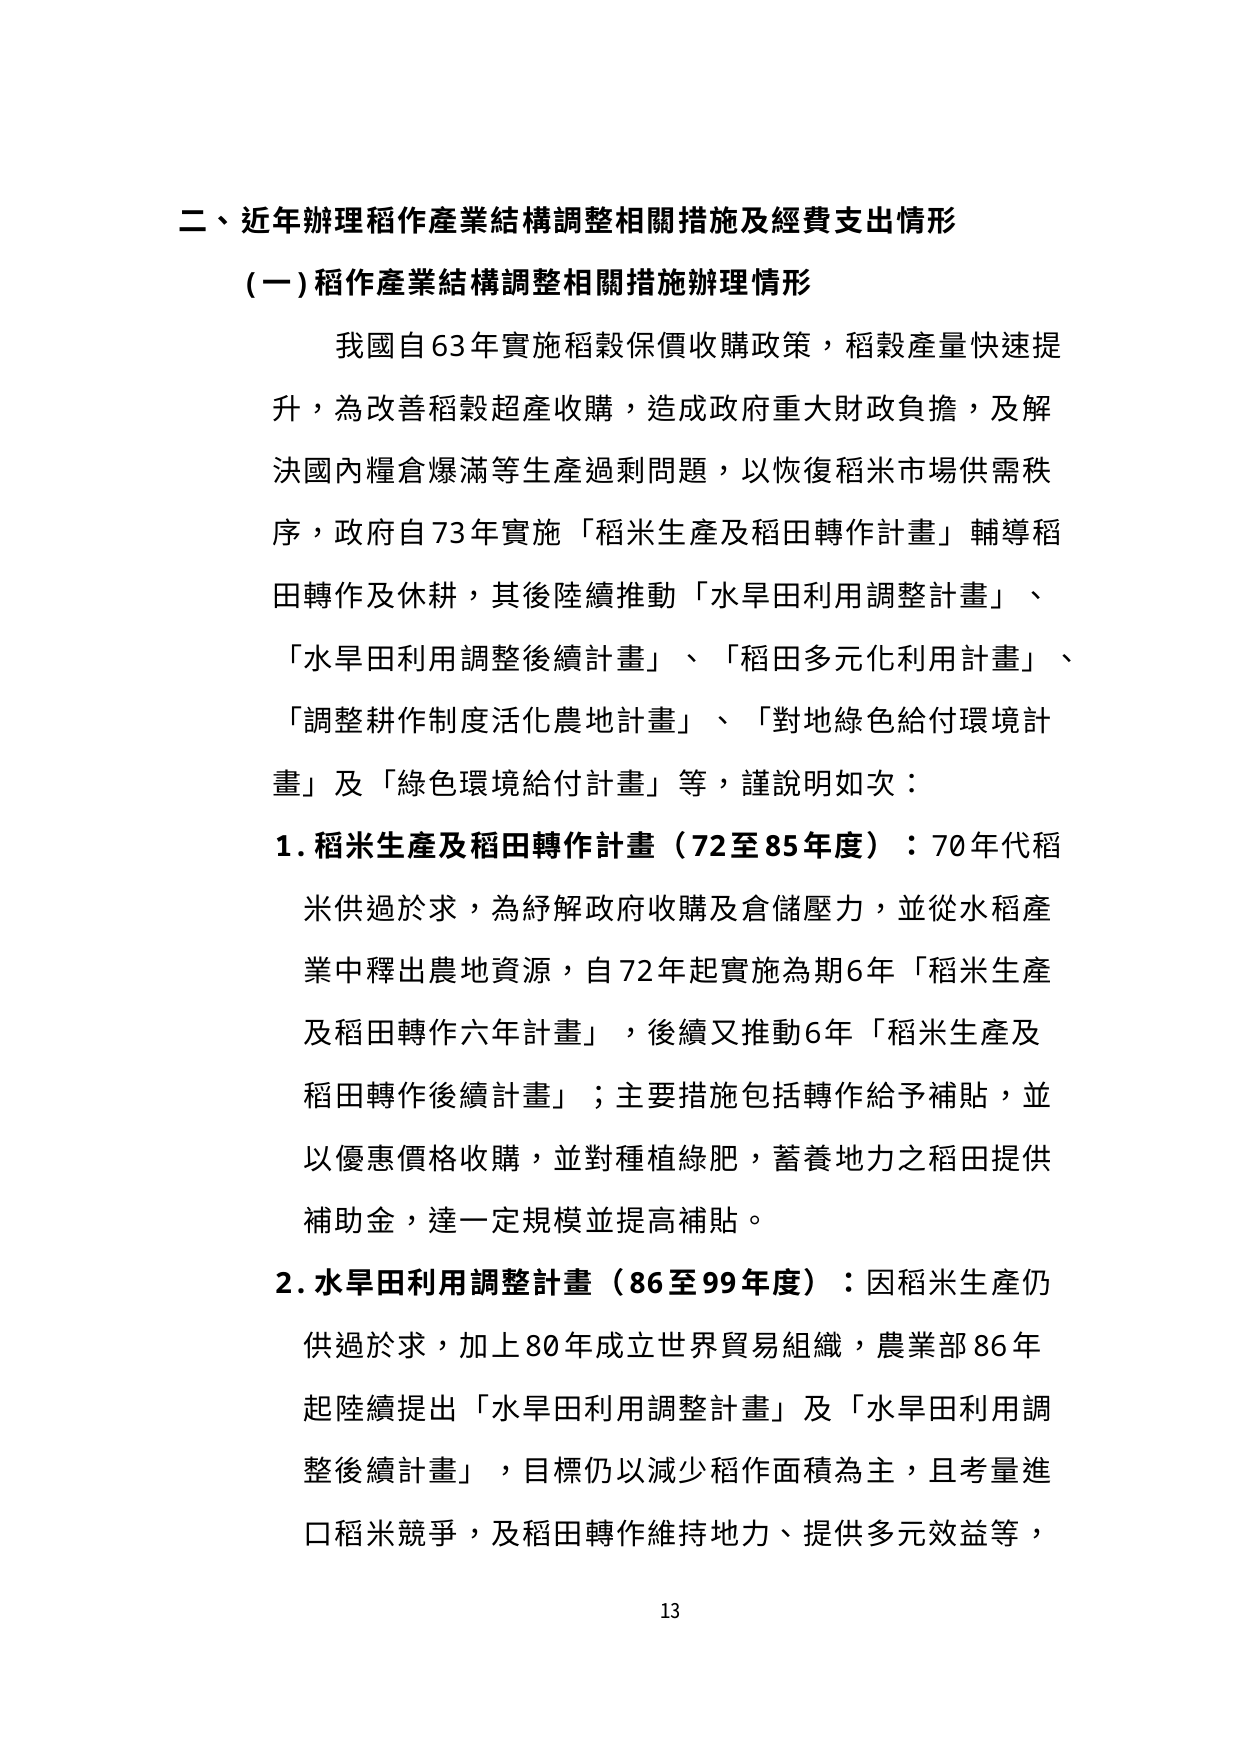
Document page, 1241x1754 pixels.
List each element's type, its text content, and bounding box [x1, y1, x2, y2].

text (一)稻作產業結構調整相關措施辦理情形 [236, 240, 1063, 302]
text 2.水旱田利用調整計畫（86至99年度）：因稻米生產仍供過於求，加上80年成立世界貿易組織，農業部86年起陸續提出「水旱田利用調整計畫」及「水旱田利用調整後續計畫」，目標仍以減少稻作面積為主，且考量進口稻米競爭，及稻田轉作維持地力、提供多元效益等， [266, 1240, 1063, 1552]
text 二、近年辦理稻作產業結構調整相關措施及經費支出情形 [177, 177, 1063, 240]
text 我國自63年實施稻穀保價收購政策，稻穀產量快速提升，為改善稻穀超產收購，造成政府重大財政負擔，及解決國內糧倉爆滿等生產過剩問題，以恢復稻米市場供需秩序，政府自73年實施「稻米生產及稻田轉作計畫」輔導稻田轉作及休耕，其後陸續推動「水旱田利用調整計畫」、「水旱田利用調整後續計畫」、「稻田多元化利用計畫」、「調整耕作制度活化農地計畫」、「對地綠色給付環境計畫」及「綠色環境給付計畫」等，謹說明如次： [266, 302, 1063, 802]
text 1.稻米生產及稻田轉作計畫（72至85年度）：70年代稻米供過於求，為紓解政府收購及倉儲壓力，並從水稻產業中釋出農地資源，自72年起實施為期6年「稻米生產及稻田轉作六年計畫」，後續又推動6年「稻米生產及稻田轉作後續計畫」；主要措施包括轉作給予補貼，並以優惠價格收購，並對種植綠肥，蓄養地力之稻田提供補助金，達一定規模並提高補貼。 [266, 802, 1063, 1240]
